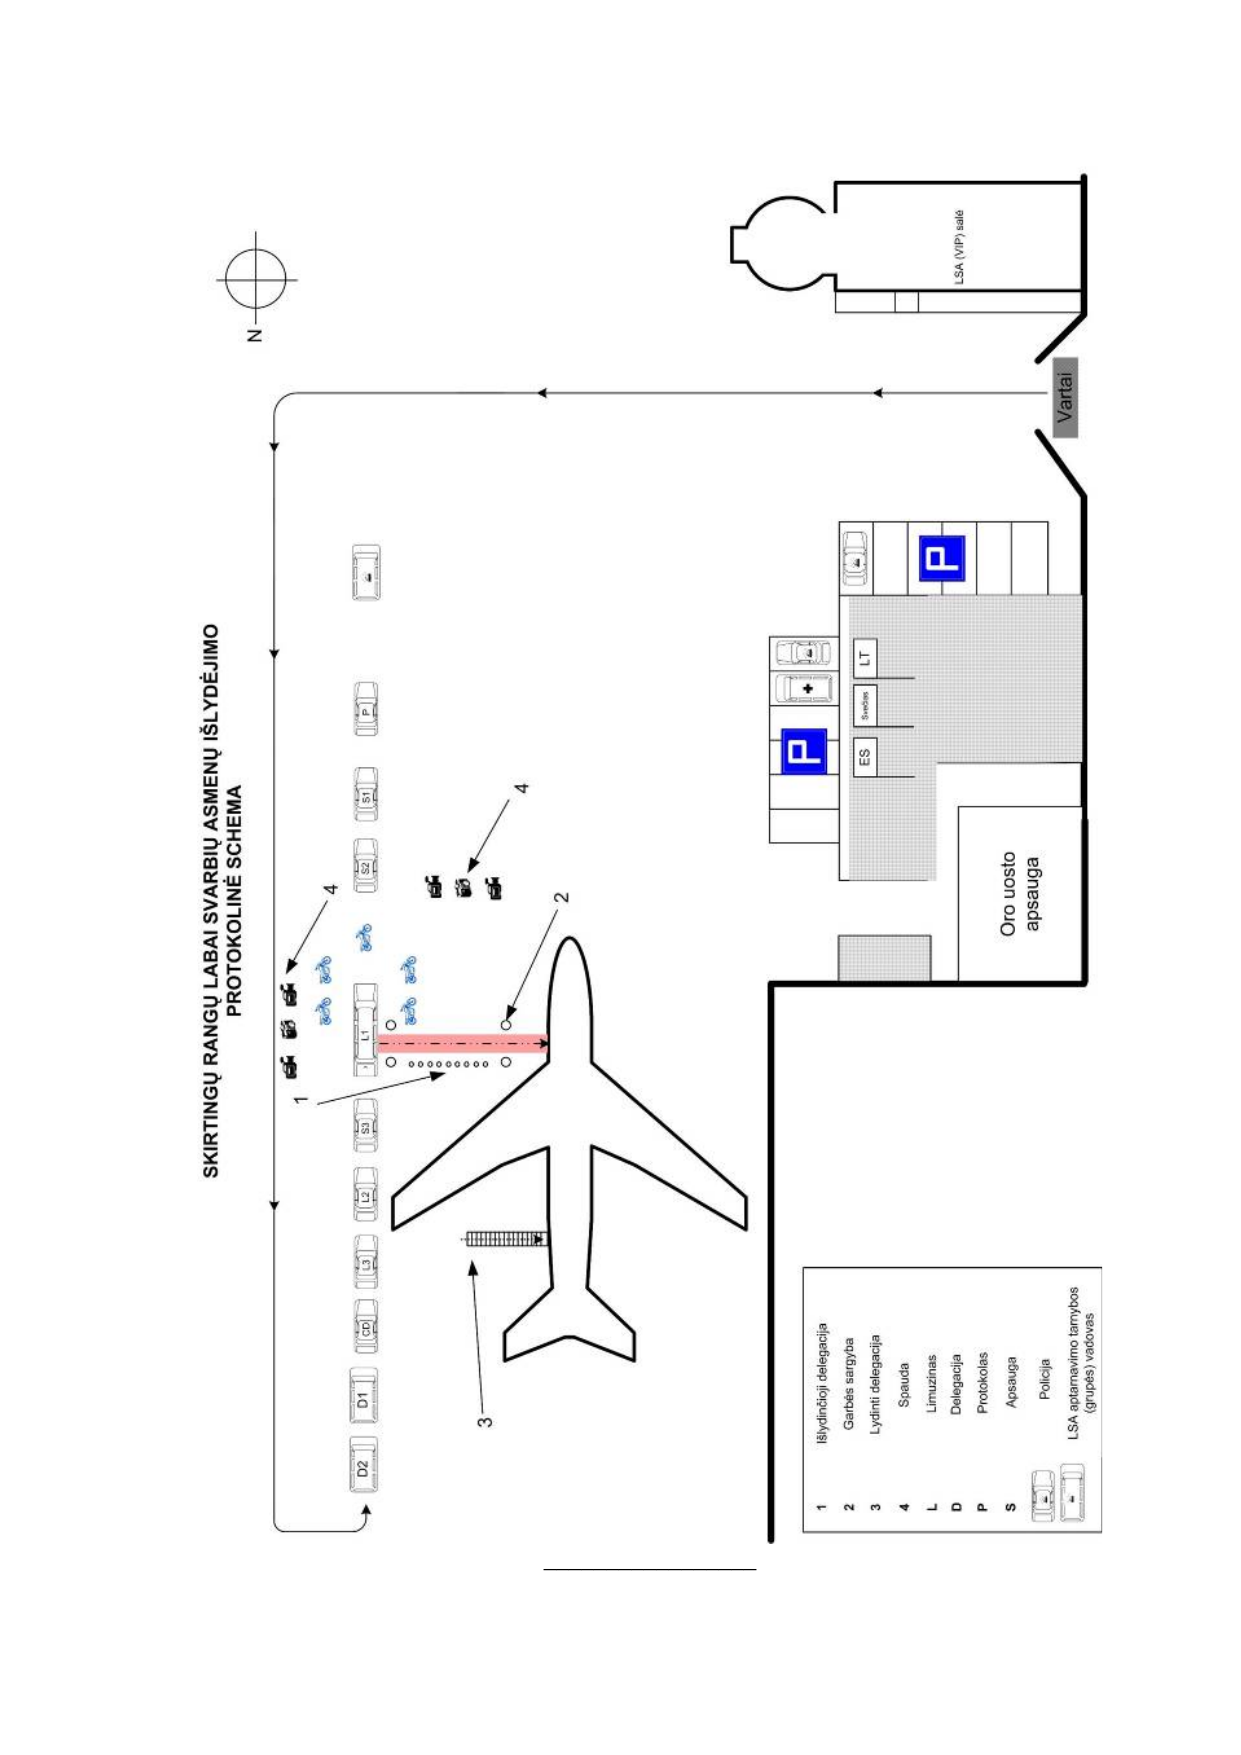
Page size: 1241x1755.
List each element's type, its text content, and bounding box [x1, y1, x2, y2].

text _________________ [177, 1544, 1122, 1572]
